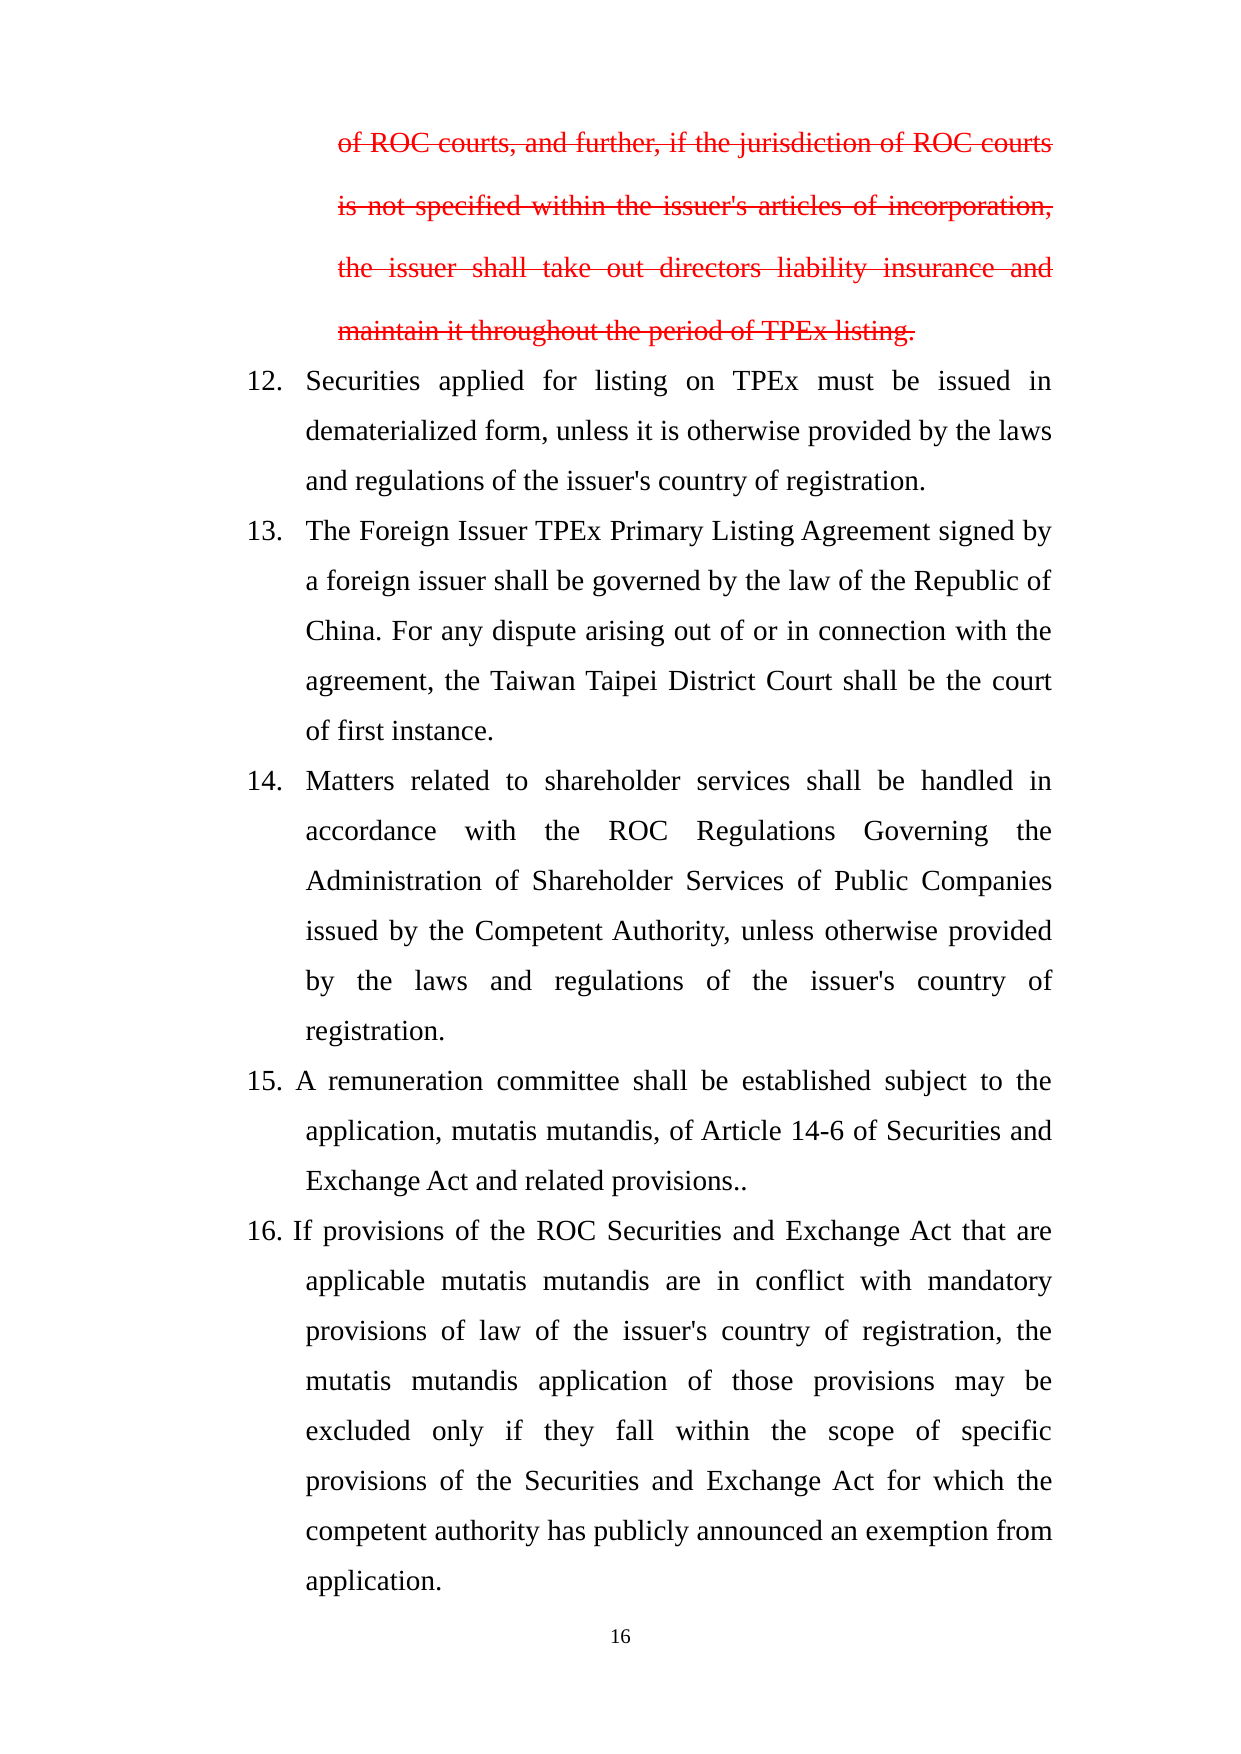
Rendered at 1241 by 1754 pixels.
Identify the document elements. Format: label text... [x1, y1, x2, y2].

text 15. A remuneration committee shall be established subject to the application, mutatis mutandis, of Article 14-6 of Securities and Exchange Act and related provisions.. [246, 1050, 1053, 1200]
text 13. The Foreign Issuer TPEx Primary Listing Agreement signed by a foreign issuer shall be governed by the law of the Republic of China. For any dispute arising out of or in connection with the agreement, the Taiwan Taipei District Court shall be the court of first instance. [246, 500, 1053, 750]
text 14. Matters related to shareholder services shall be handled in accordance with the ROC Regulations Governing the Administration of Shareholder Services of Public Companies issued by the Competent Authority, unless otherwise provided by the laws and regulations of the issuer's country of registration. [246, 750, 1053, 1050]
text (6) If, with respect to important matters connected with the protection of shareholder equity, the laws of the country where the issuer is registered contain provisions regarding exclusive jurisdiction of courts that exclude the jurisdiction of ROC courts, and further, if the jurisdiction of ROC courts is not specified within the issuer's articles of incorporation, the issuer shall take out directors liability insurance and maintain it throughout the period of TPEx listing. [281, 100, 1053, 350]
text 16. If provisions of the ROC Securities and Exchange Act that are applicable mutatis mutandis are in conflict with mandatory provisions of law of the issuer's country of registration, the mutatis mutandis application of those provisions may be excluded only if they fall within the scope of specific provisions of the Securities and Exchange Act for which the competent authority has publicly announced an exemption from application. [246, 1200, 1053, 1600]
text 12. Securities applied for listing on TPEx must be issued in dematerialized form, unless it is otherwise provided by the laws and regulations of the issuer's country of registration. [246, 350, 1053, 500]
